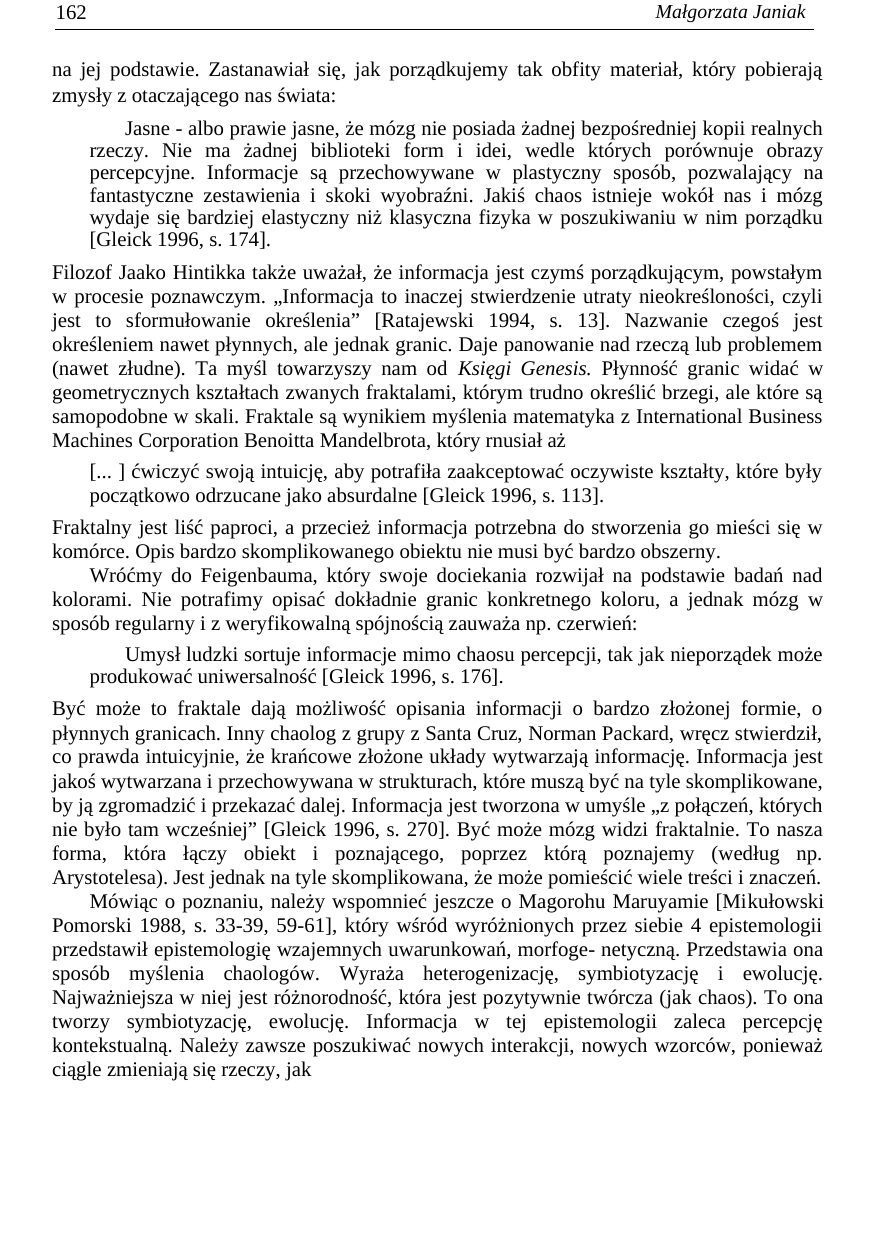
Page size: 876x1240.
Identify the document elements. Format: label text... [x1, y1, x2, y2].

text Mówiąc o poznaniu, należy wspomnieć jeszcze o Magorohu Maruyamie [Mi­kułowski Pomorski 1988, s. 33-39, 59-61], który wśród wyróżnionych przez siebie 4 epistemologii przedstawił epistemologię wzajemnych uwarunkowań, morfoge- netyczną. Przedstawia ona sposób myślenia chaologów. Wyraża heterogenizację, symbiotyzację i ewolucję. Najważniejsza w niej jest różnorodność, która jest po­zytywnie twórcza (jak chaos). To ona tworzy symbiotyzację, ewolucję. Informacja w tej epistemologii zaleca percepcję kontekstualną. Należy zawsze poszukiwać nowych interakcji, nowych wzorców, ponieważ ciągle zmieniają się rzeczy, jak [52, 889, 824, 1081]
text [... ] ćwiczyć swoją intuicję, aby potrafiła zaakceptować oczywiste kształty, które były początkowo odrzucane jako absurdalne [Gleick 1996, s. 113]. [89, 461, 824, 507]
text Wróćmy do Feigenbauma, który swoje dociekania rozwijał na podstawie badań nad kolorami. Nie potrafimy opisać dokładnie granic konkretnego koloru, a jednak mózg w sposób regularny i z weryfikowalną spójnością zauważa np. czerwień: [52, 563, 824, 635]
text Fraktalny jest liść paproci, a przecież informacja potrzebna do stworzenia go mieści się w komórce. Opis bardzo skomplikowanego obiektu nie musi być bardzo obszerny. [52, 515, 824, 563]
text Umysł ludzki sortuje informacje mimo chaosu percepcji, tak jak nieporządek może produkować uniwersalność [Gleick 1996, s. 176]. [89, 644, 824, 688]
text Filozof Jaako Hintikka także uważał, że informacja jest czymś porządkującym, powstałym w procesie poznawczym. „Informacja to inaczej stwierdzenie utraty nieokreśloności, czyli jest to sformułowanie określenia” [Ratajewski 1994, s. 13]. Nazwanie czegoś jest określeniem nawet płynnych, ale jednak granic. Daje panowanie nad rzeczą lub problemem (nawet złudne). Ta myśl towarzyszy nam od Księgi Genesis. Płynność granic widać w geometrycznych kształtach zwanych fraktalami, którym trudno określić brzegi, ale które są samopodobne w skali. Fraktale są wynikiem myślenia matematyka z International Business Machines Corporation Benoitta Mandelbrota, który rnusiał aż [52, 260, 824, 452]
text Małgorzata Janiak [655, 0, 817, 23]
text 162 [55, 0, 94, 24]
text Być może to fraktale dają możliwość opisania informacji o bardzo złożonej formie, o płynnych granicach. Inny chaolog z grupy z Santa Cruz, Norman Packard, wręcz stwierdził, co prawda intuicyjnie, że krańcowe złożone układy wytwarzają informację. Informacja jest jakoś wytwarzana i przechowywana w strukturach, które muszą być na tyle skomplikowane, by ją zgromadzić i przekazać dalej. Informacja jest tworzona w umyśle „z połączeń, których nie było tam wcześniej” [Gleick 1996, s. 270]. Być może mózg widzi fraktalnie. To nasza forma, która łączy obiekt i poznającego, poprzez którą poznajemy (według np. Arystotelesa). Jest jednak na tyle skomplikowana, że może pomieścić wiele treści i znaczeń. [52, 696, 824, 889]
text na jej podstawie. Zastanawiał się, jak porządkujemy tak obfity materiał, który pobierają zmysły z otaczającego nas świata: [52, 57, 824, 107]
text Jasne - albo prawie jasne, że mózg nie posiada żadnej bezpośredniej kopii realnych rzeczy. Nie ma żadnej biblioteki form i idei, wedle których porównuje obrazy percepcyjne. Informacje są przechowywane w plastyczny sposób, pozwalający na fantastyczne zestawienia i skoki wyobraźni. Jakiś chaos istnieje wokół nas i mózg wydaje się bardziej elastyczny niż klasyczna fizyka w poszukiwaniu w nim porządku [Gleick 1996, s. 174]. [89, 117, 824, 251]
